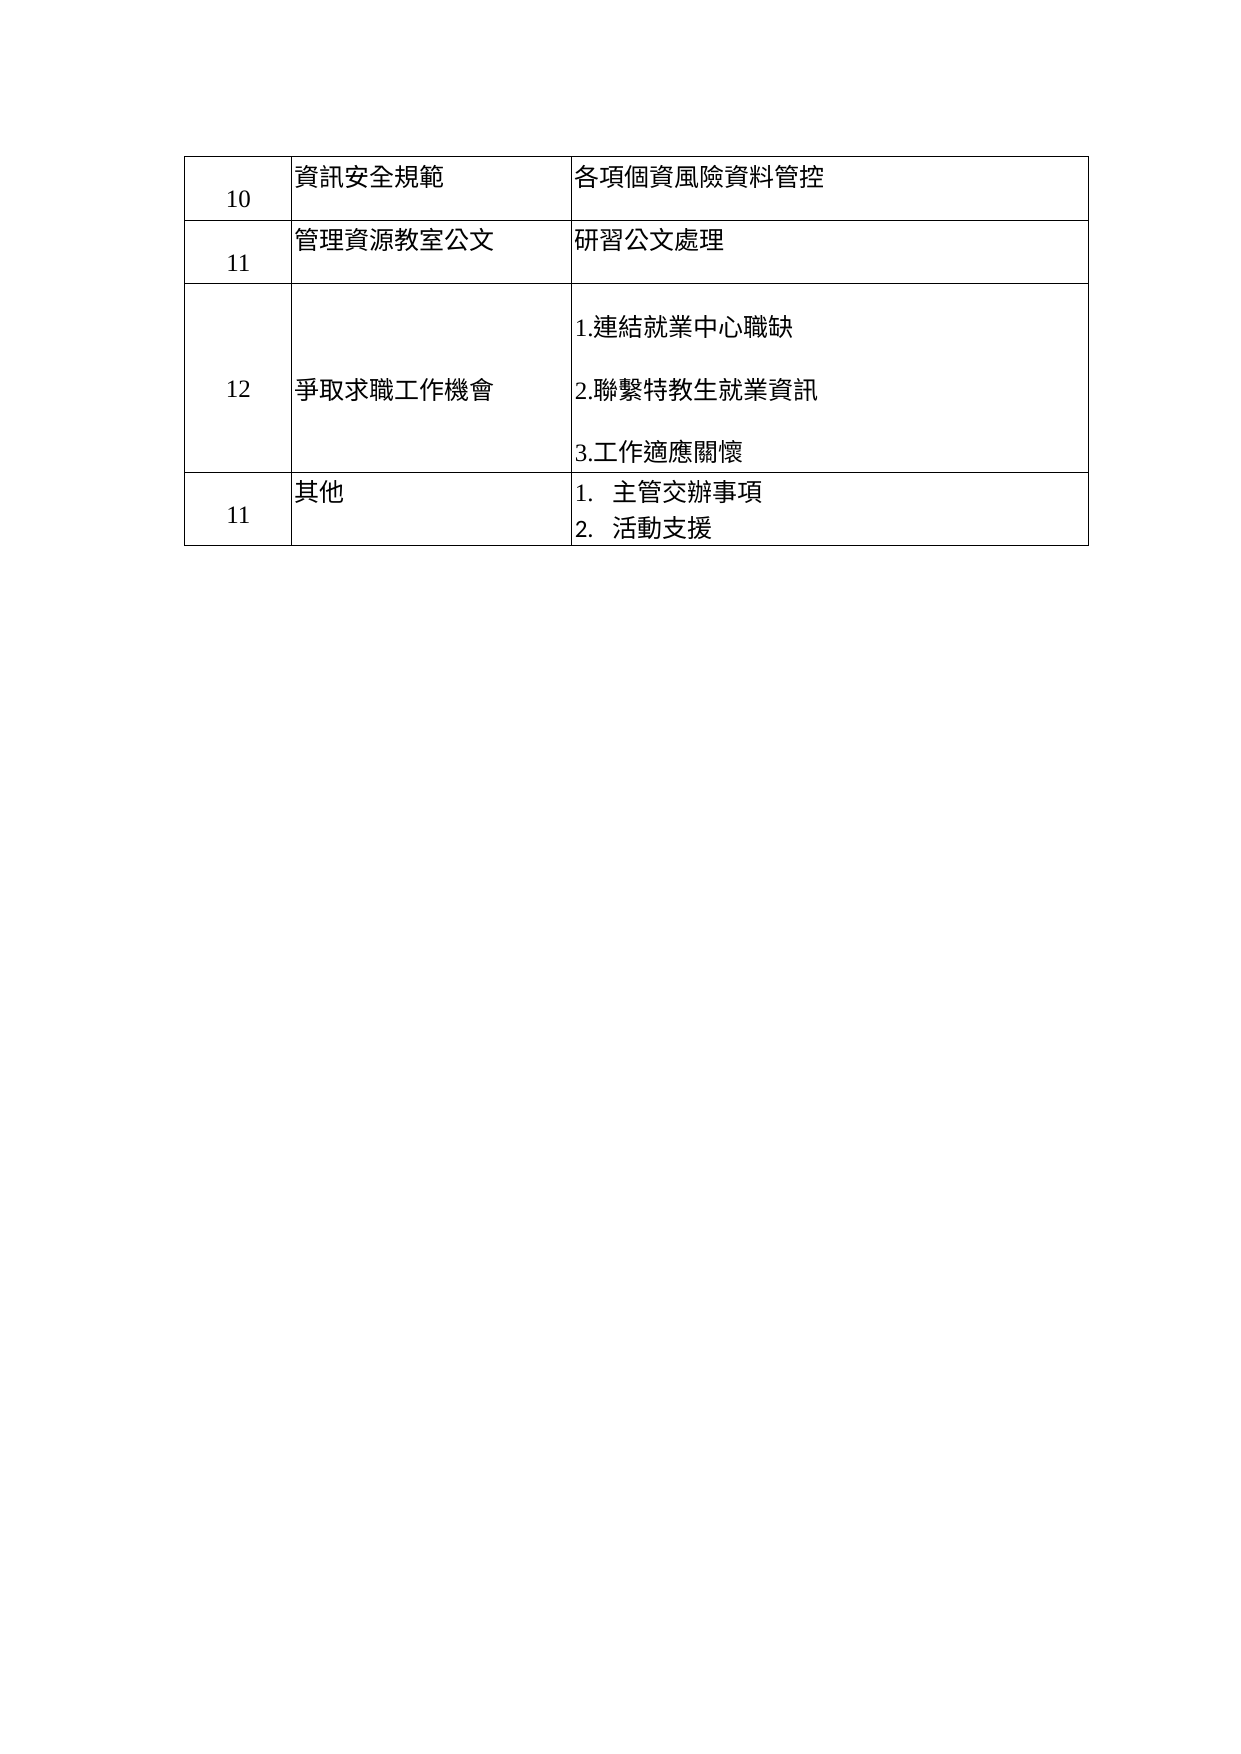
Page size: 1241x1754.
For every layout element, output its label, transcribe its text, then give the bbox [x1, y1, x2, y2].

table_cell [1089, 283, 1096, 472]
table_cell 其他 [292, 473, 571, 545]
table_cell [1089, 545, 1096, 609]
table_cell 11 [185, 221, 291, 283]
table_cell [1089, 609, 1096, 671]
table_cell [1089, 472, 1096, 545]
table_cell [572, 609, 1088, 671]
table_cell 11 [185, 473, 291, 545]
table_cell 12 [185, 284, 291, 472]
table_cell [193, 609, 291, 671]
table_cell 主管交辦事項 活動支援 [572, 473, 1088, 545]
table_cell 研習公文處理 [572, 221, 1088, 283]
table_cell 管理資源教室公文 [292, 221, 571, 283]
table_cell 各項個資風險資料管控 [572, 157, 1088, 219]
table_cell [291, 609, 572, 671]
table_cell 10 [185, 157, 291, 219]
table_cell [185, 609, 193, 671]
table_cell [291, 546, 572, 609]
table_cell [1089, 156, 1096, 219]
table_cell 資訊安全規範 [292, 157, 571, 219]
table_cell [185, 546, 193, 609]
table_cell [1089, 220, 1096, 283]
table_cell [193, 546, 291, 609]
table_cell [572, 546, 1088, 609]
table_cell 1.連結就業中心職缺 2.聯繫特教生就業資訊 3.工作適應關懷 [572, 284, 1088, 472]
table_cell 爭取求職工作機會 [292, 284, 571, 472]
